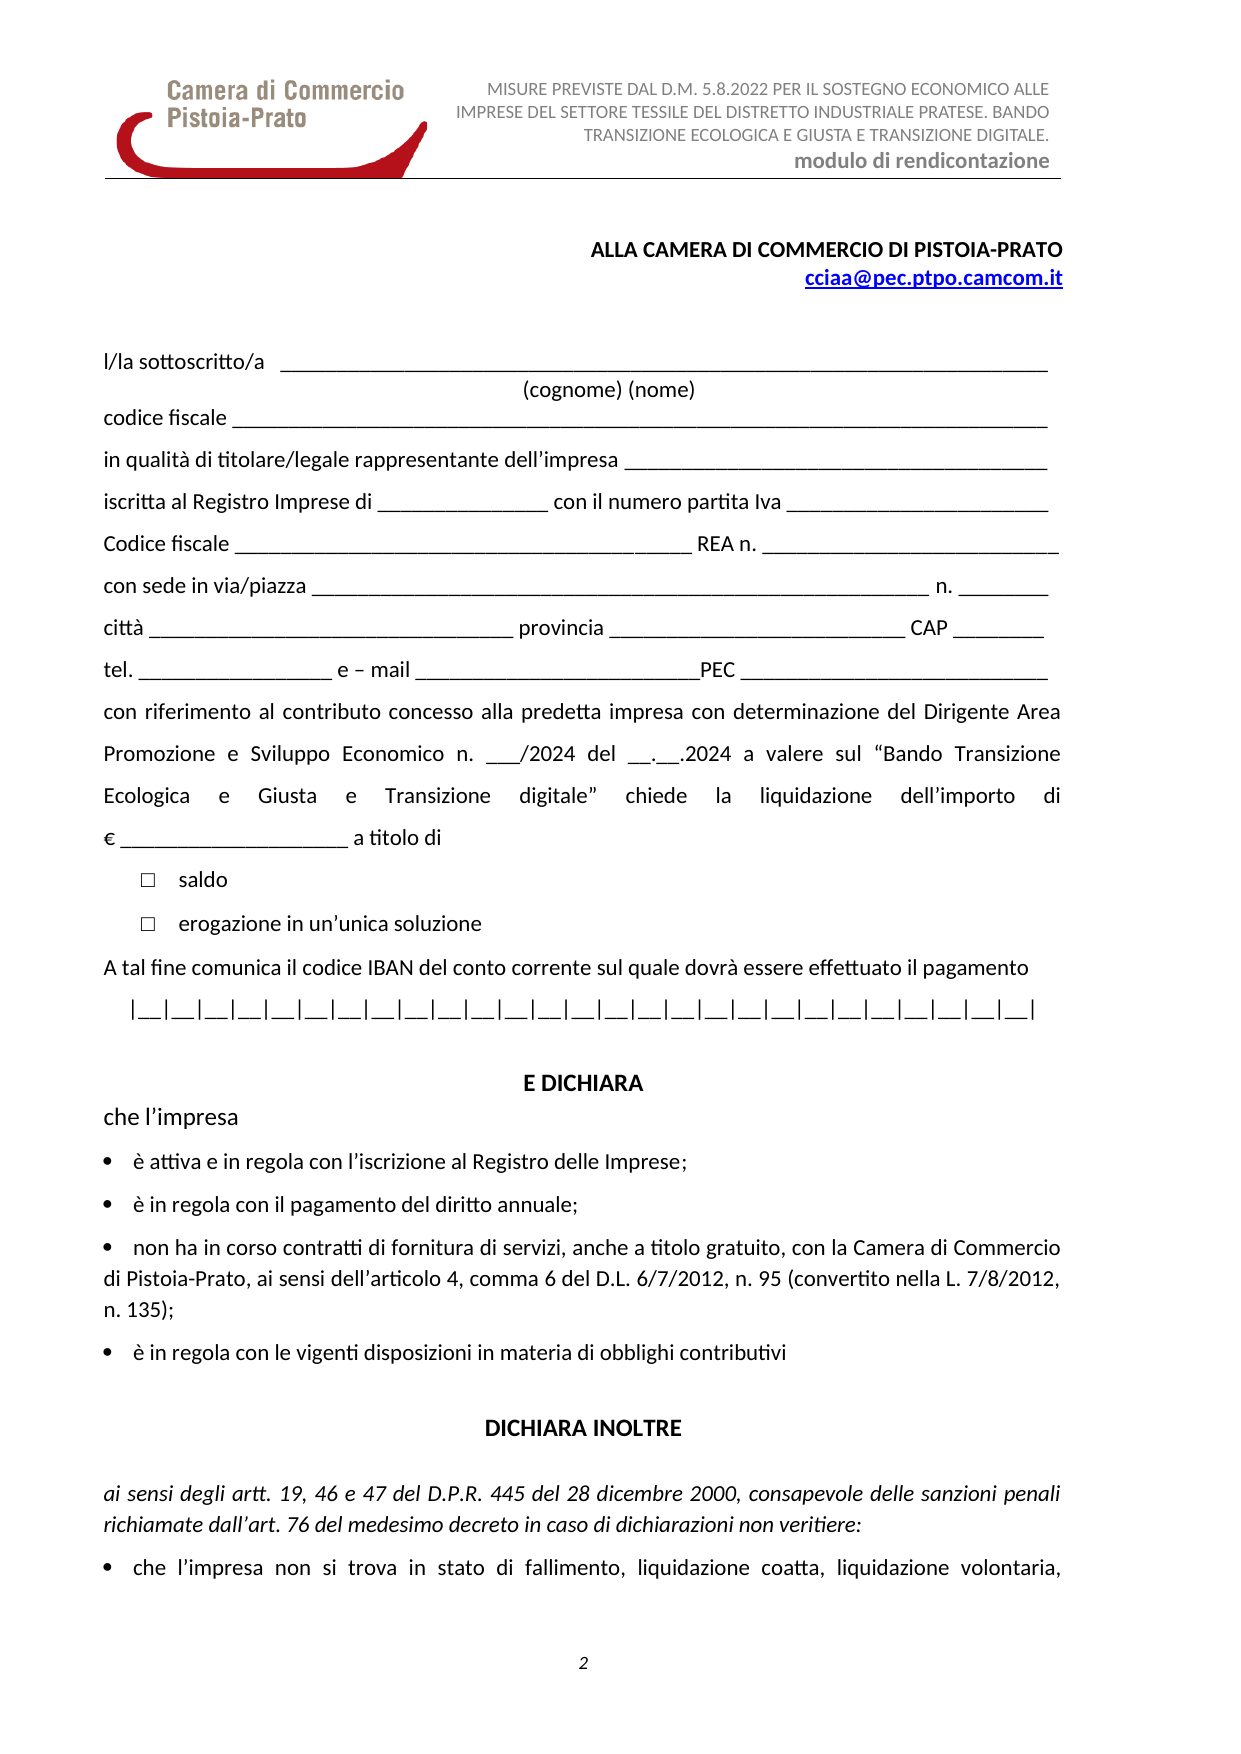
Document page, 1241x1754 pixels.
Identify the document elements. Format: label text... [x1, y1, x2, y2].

text con sede in via/piazza n. [103, 571, 1063, 599]
text iscritta al Registro Imprese di _______________ con il numero partita Iva _______________________ [103, 487, 1063, 515]
list è attiva e in regola con l’iscrizione al Registro delle Imprese; [103, 1147, 1063, 1175]
list è in regola con il pagamento del diritto annuale; [103, 1190, 1063, 1218]
text A tal fine comunica il codice IBAN del conto corrente sul quale dovrà essere effettuato il pagamento [103, 953, 1063, 981]
picture [116, 73, 428, 178]
text E DICHIARA [103, 1067, 1063, 1098]
text (cognome) (nome) [103, 375, 1063, 403]
list è in regola con le vigenti disposizioni in materia di obblighi contributivi [103, 1338, 1063, 1366]
text in qualità di titolare/legale rappresentante dell’impresa [103, 445, 1063, 473]
text tel. _________________ e – mail _________________________PEC ___________________________ [103, 655, 1063, 683]
text cciaa@pec.ptpo.camcom.it [664, 263, 1063, 291]
text |__|__|__|__|__|__|__|__|__|__|__|__|__|__|__|__|__|__|__|__|__|__|__|__|__|__|__| [103, 994, 1063, 1023]
text DICHIARA INOLTRE [103, 1412, 1063, 1442]
list saldo [141, 865, 1063, 894]
text codice fiscale [103, 403, 1063, 431]
text ALLA CAMERA DI COMMERCIO DI PISTOIA-PRATO [103, 235, 1063, 263]
text ai sensi degli artt. 19, 46 e 47 del D.P.R. 445 del 28 dicembre 2000, consapevole delle sanzioni penali richiamate dall’art. 76 del medesimo decreto in caso di dichiarazioni non veritiere: [103, 1479, 1063, 1538]
text che l’impresa [103, 1101, 1063, 1131]
list erogazione in un’unica soluzione [141, 909, 1063, 938]
list non ha in corso contratti di fornitura di servizi, anche a titolo gratuito, con la Camera di Commercio di Pistoia-Prato, ai sensi dell’articolo 4, comma 6 del D.L. 6/7/2012, n. 95 (convertito nella L. 7/8/2012, n. 135); [103, 1233, 1063, 1323]
text con riferimento al contributo concesso alla predetta impresa con determinazione del Dirigente Area Promozione e Sviluppo Economico n. ___/2024 del __.__.2024 a valere sul “Bando Transizione Ecologica e Giusta e Transizione digitale” chiede la liquidazione dell’importo di € ____________________ a titolo di [103, 697, 1063, 851]
text Codice fiscale _____ REA n. _________________________ [103, 529, 1063, 557]
text città ________________________________ provincia __________________________ CAP ________ [103, 613, 1063, 641]
text l/la sottoscritto/a [103, 347, 1063, 375]
list che l’impresa non si trova in stato di fallimento, liquidazione coatta, liquidazione volontaria, [103, 1553, 1063, 1581]
